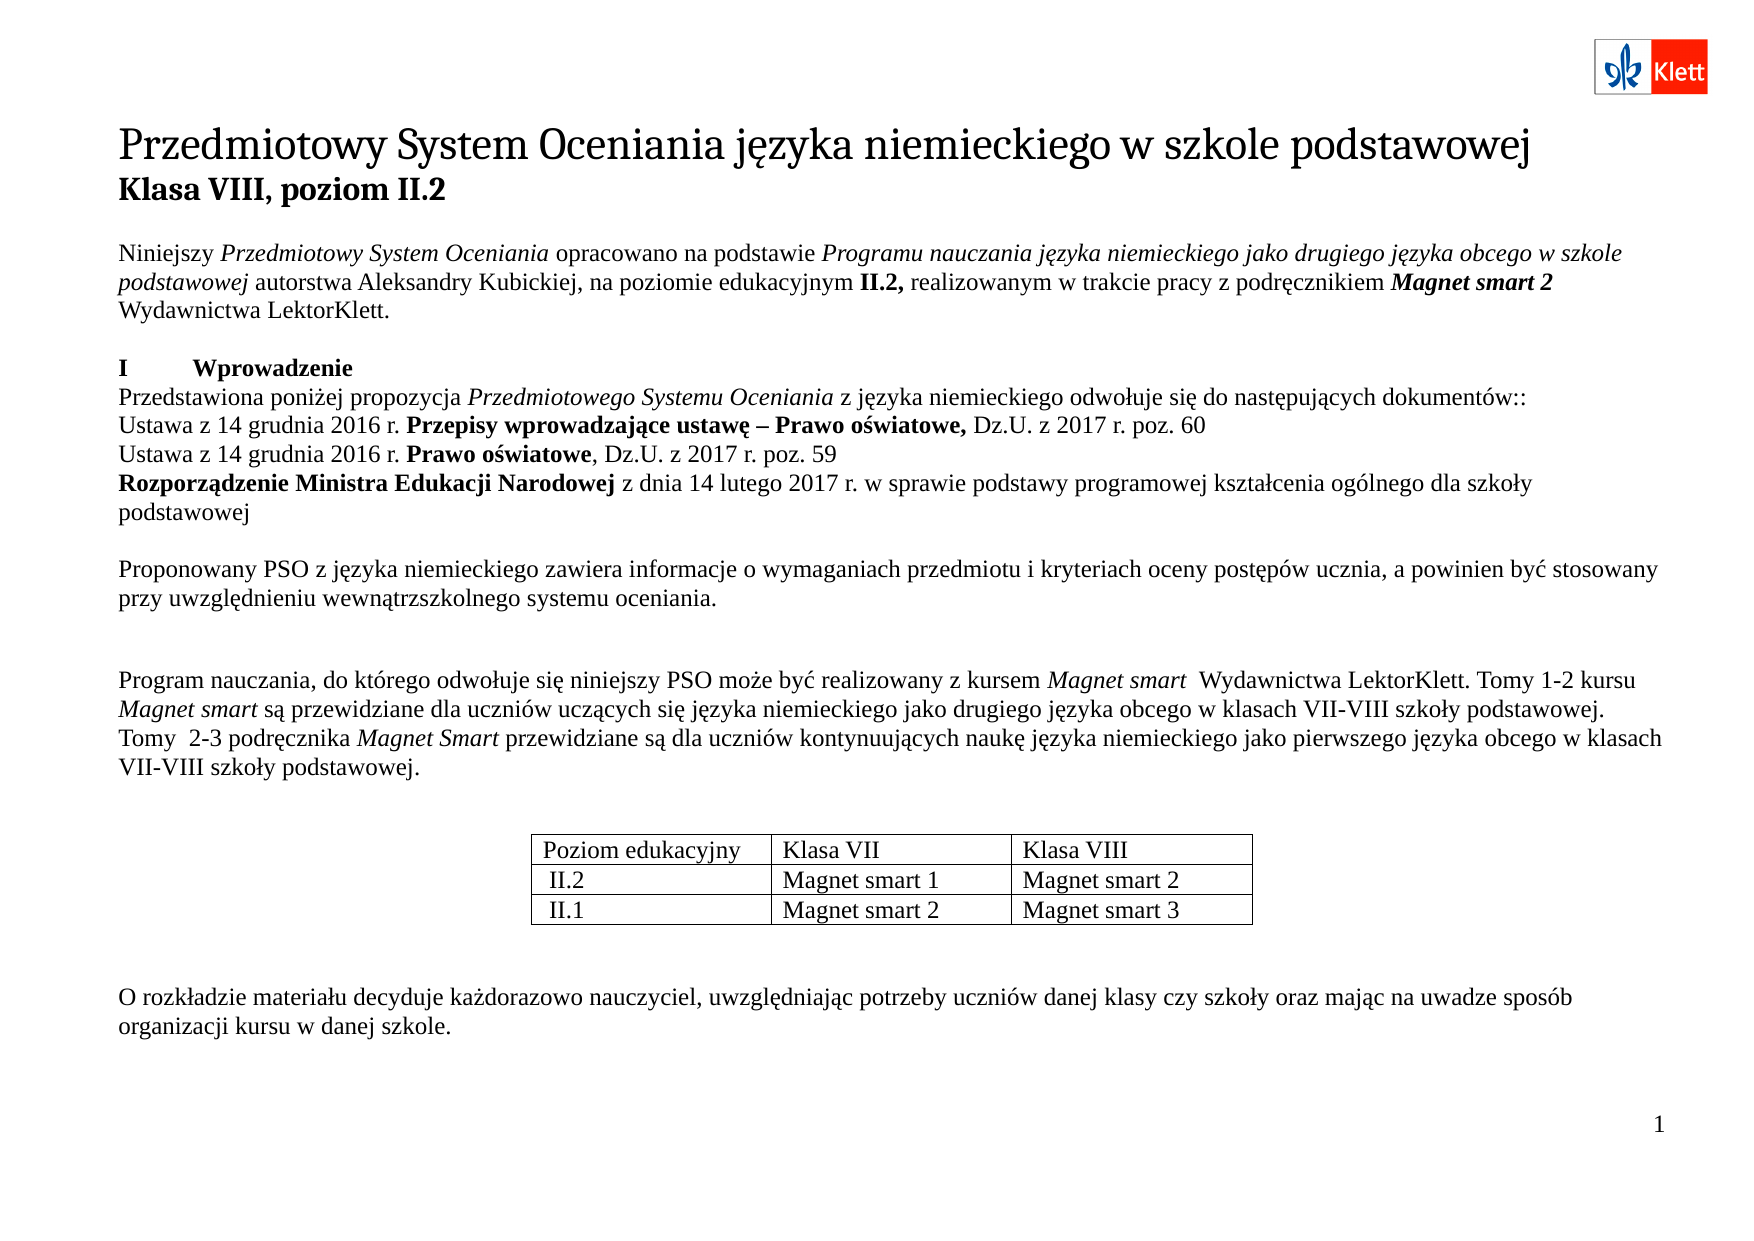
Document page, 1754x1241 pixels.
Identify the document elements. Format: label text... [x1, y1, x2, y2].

table_header Klasa VII [772, 835, 1011, 864]
text Ustawa z 14 grudnia 2016 r. Prawo oświatowe, Dz.U. z 2017 r. poz. 59 [118, 439, 1665, 468]
table_cell Magnet smart 1 [772, 865, 1011, 894]
table_cell II.1 [532, 895, 771, 923]
table_cell Magnet smart 2 [772, 895, 1011, 923]
text Proponowany PSO z języka niemieckiego zawiera informacje o wymaganiach przedmiotu i kryteriach oceny postępów ucznia, a powinien być stosowany przy uwzględnieniu wewnątrzszkolnego systemu oceniania. [118, 525, 1665, 640]
table_cell II.2 [532, 865, 771, 894]
table_cell Magnet smart 3 [1012, 895, 1252, 923]
text Przedmiotowy System Oceniania języka niemieckiego w szkole podstawowej Klasa VIII, poziom II.2 Niniejszy Przedmiotowy System Oceniania opracowano na podstawie Programu nauczania języka niemieckiego jako drugiego języka obcego w szkole podstawowej autorstwa Aleksandry Kubickiej, na poziomie edukacyjnym II.2, realizowanym w trakcie pracy z podręcznikiem Magnet smart 2 Wydawnictwa LektorKlett. I Wprowadzenie Przedstawiona poniżej propozycja Przedmiotowego Systemu Oceniania z języka niemieckiego odwołuje się do następujących dokumentów:: Ustawa z 14 grudnia 2016 r. Przepisy wprowadzające ustawę – Prawo oświatowe, Dz.U. z 2017 r. poz. 60 [118, 118, 1665, 439]
text Program nauczania, do którego odwołuje się niniejszy PSO może być realizowany z kursem Magnet smart Wydawnictwa LektorKlett. Tomy 1-2 kursu Magnet smart są przewidziane dla uczniów uczących się języka niemieckiego jako drugiego języka obcego w klasach VII-VIII szkoły podstawowej. Tomy 2-3 podręcznika Magnet Smart przewidziane są dla uczniów kontynuujących naukę języka niemieckiego jako pierwszego języka obcego w klasach VII-VIII szkoły podstawowej. [118, 665, 1665, 809]
text Rozporządzenie Ministra Edukacji Narodowej z dnia 14 lutego 2017 r. w sprawie podstawy programowej kształcenia ogólnego dla szkoły podstawowej [118, 468, 1665, 525]
text O rozkładzie materiału decyduje każdorazowo nauczyciel, uwzględniając potrzeby uczniów danej klasy czy szkoły oraz mając na uwadze sposób organizacji kursu w danej szkole. [118, 982, 1665, 1039]
table_header Klasa VIII [1012, 835, 1252, 864]
table_cell Magnet smart 2 [1012, 865, 1252, 894]
table_header Poziom edukacyjny [532, 835, 771, 864]
